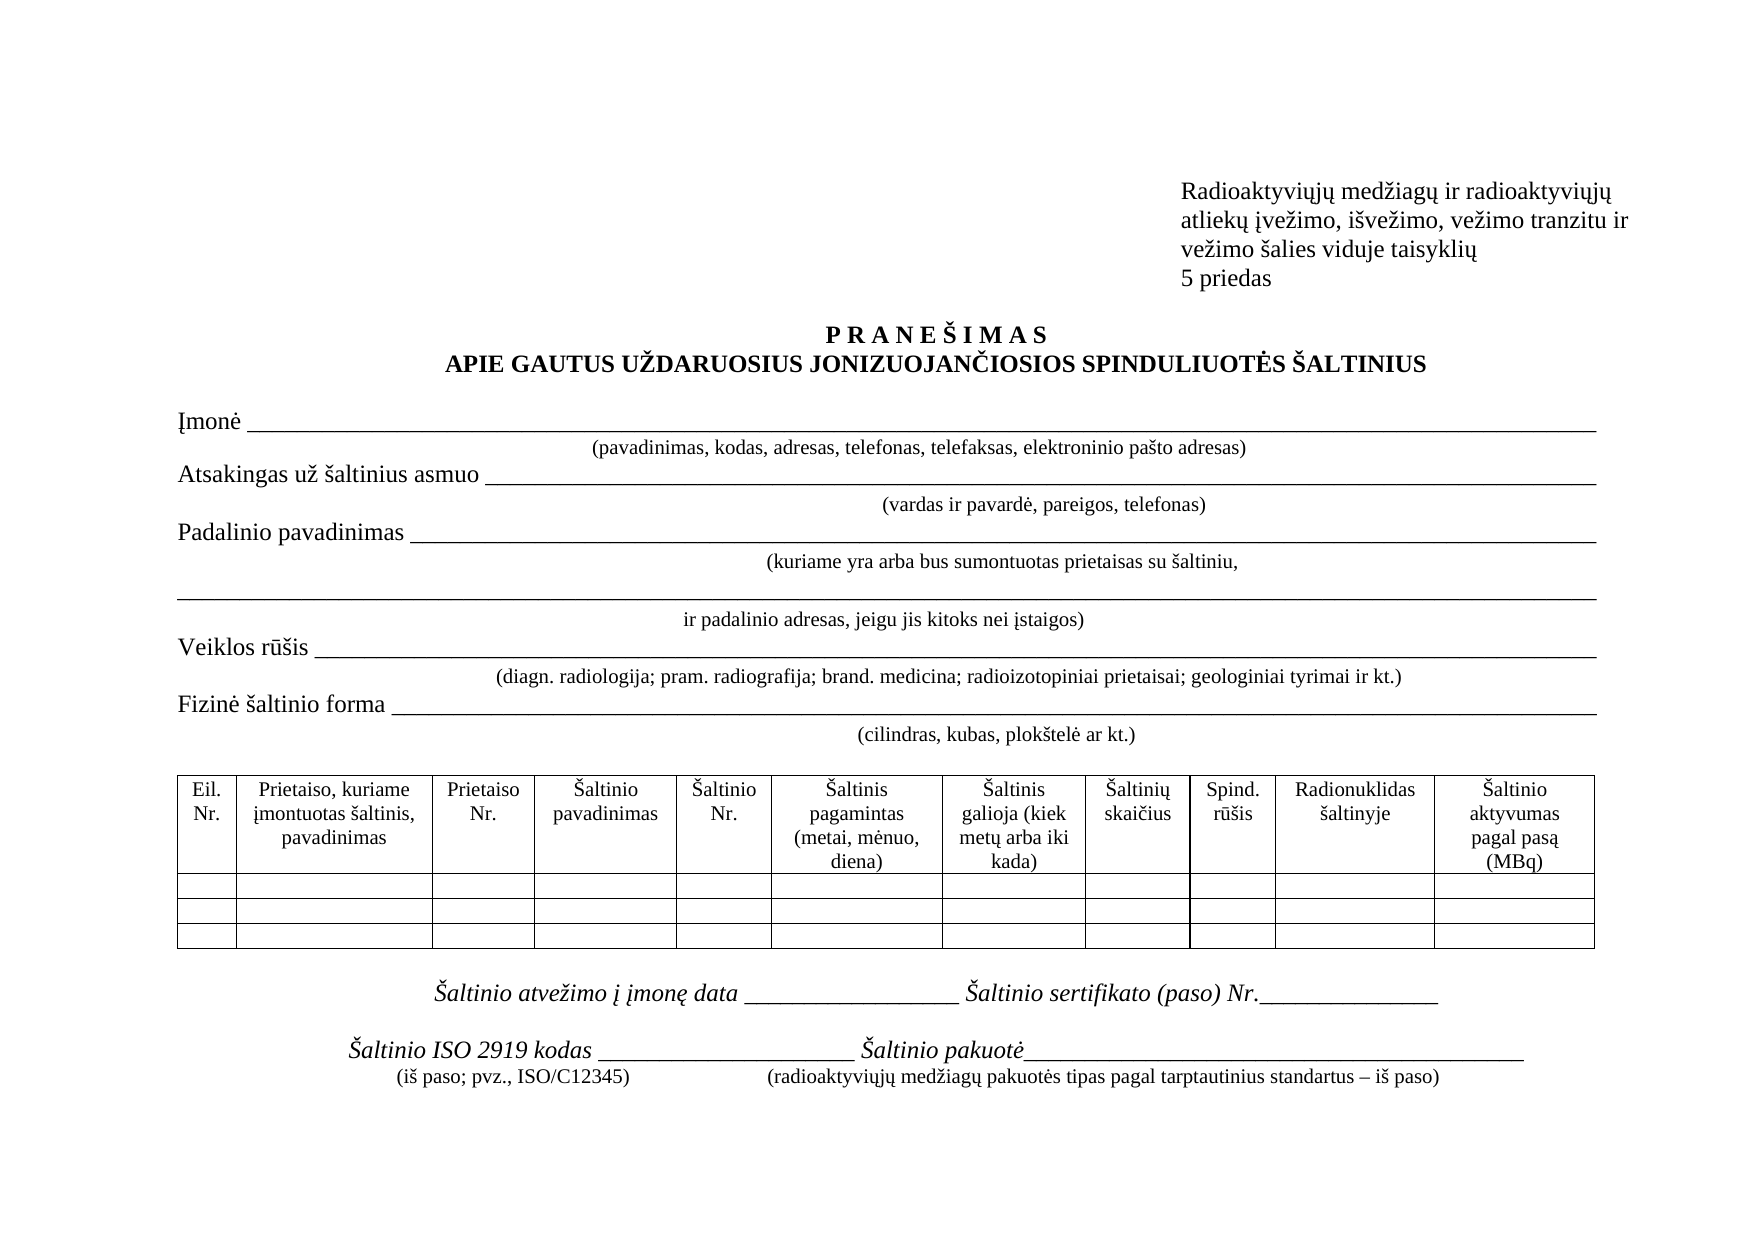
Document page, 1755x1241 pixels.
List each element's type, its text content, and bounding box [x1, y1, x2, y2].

table_cell [535, 874, 676, 898]
text Šaltinio ISO 2919 kodas Šaltinio pakuotė [177, 1035, 1695, 1064]
table_header Šaltinio pavadinimas [535, 776, 676, 873]
table_cell [1276, 899, 1434, 923]
table_cell [1276, 924, 1434, 948]
table_cell [237, 874, 432, 898]
table_header Spind. rūšis [1191, 776, 1275, 873]
table_cell [1191, 899, 1275, 923]
text (pavadinimas, kodas, adresas, telefonas, telefaksas, elektroninio pašto adresas) [177, 435, 1695, 459]
text Įmonė [177, 406, 1695, 435]
text Fizinė šaltinio forma [177, 689, 1695, 718]
text 5 priedas [177, 263, 1695, 291]
table_cell [178, 924, 236, 948]
table_cell [677, 924, 771, 948]
table_cell [677, 899, 771, 923]
text Padalinio pavadinimas [177, 517, 1695, 545]
text Radioaktyviųjų medžiagų ir radioaktyviųjų [177, 176, 1695, 205]
table_header Šaltinių skaičius [1086, 776, 1189, 873]
text (kuriame yra arba bus sumontuotas prietaisas su šaltiniu, [177, 545, 1695, 574]
table_cell [535, 924, 676, 948]
table_cell [1276, 874, 1434, 898]
table_cell [178, 899, 236, 923]
table_cell [1086, 899, 1189, 923]
table_cell [535, 899, 676, 923]
table_cell [1191, 924, 1275, 948]
table_cell [1086, 924, 1189, 948]
table_cell [772, 924, 942, 948]
table_header Šaltinis galioja (kiek metų arba iki kada) [943, 776, 1085, 873]
text vežimo šalies viduje taisyklių [177, 234, 1695, 263]
table_cell [433, 874, 534, 898]
table_header Eil. Nr. [178, 776, 236, 873]
table_cell [237, 924, 432, 948]
table_cell [943, 924, 1085, 948]
text PRANEŠIMAS [177, 320, 1695, 349]
text atliekų įvežimo, išvežimo, vežimo tranzitu ir [177, 205, 1695, 234]
table_cell [1191, 874, 1275, 898]
table_cell [237, 899, 432, 923]
table_cell [677, 874, 771, 898]
table_header Prietaiso Nr. [433, 776, 534, 873]
table_header Prietaiso, kuriame įmontuotas šaltinis, pavadinimas [237, 776, 432, 873]
table_cell [772, 899, 942, 923]
table_cell [178, 874, 236, 898]
text (cilindras, kubas, plokštelė ar kt.) [177, 718, 1695, 747]
text (diagn. radiologija; pram. radiografija; brand. medicina; radioizotopiniai prietaisai; geologiniai tyrimai ir kt.) [177, 660, 1695, 689]
text APIE GAUTUS UŽDARUOSIUS JONIZUOJANČIOSIOS SPINDULIUOTĖS ŠALTINIUS [177, 349, 1695, 378]
table_cell [433, 899, 534, 923]
table_cell [1086, 874, 1189, 898]
text (iš paso; pvz., ISO/C12345) (radioaktyviųjų medžiagų pakuotės tipas pagal tarptautinius standartus – iš paso) [177, 1064, 1695, 1088]
text (vardas ir pavardė, pareigos, telefonas) [177, 488, 1695, 517]
table_header Šaltinio Nr. [677, 776, 771, 873]
table_cell [772, 874, 942, 898]
table_cell [433, 924, 534, 948]
table_cell [1435, 899, 1594, 923]
table_cell [943, 899, 1085, 923]
text ir padalinio adresas, jeigu jis kitoks nei įstaigos) [177, 603, 1695, 632]
text Atsakingas už šaltinius asmuo [177, 459, 1695, 488]
table_header Šaltinis pagamintas (metai, mėnuo, diena) [772, 776, 942, 873]
text Veiklos rūšis [177, 632, 1695, 660]
table_header Radionuklidas šaltinyje [1276, 776, 1434, 873]
text Šaltinio atvežimo į įmonę data Šaltinio sertifikato (paso) Nr. [177, 978, 1695, 1007]
table_cell [943, 874, 1085, 898]
table_header Šaltinio aktyvumas pagal pasą (MBq) [1435, 776, 1594, 873]
table_cell [1435, 924, 1594, 948]
table_cell [1435, 874, 1594, 898]
